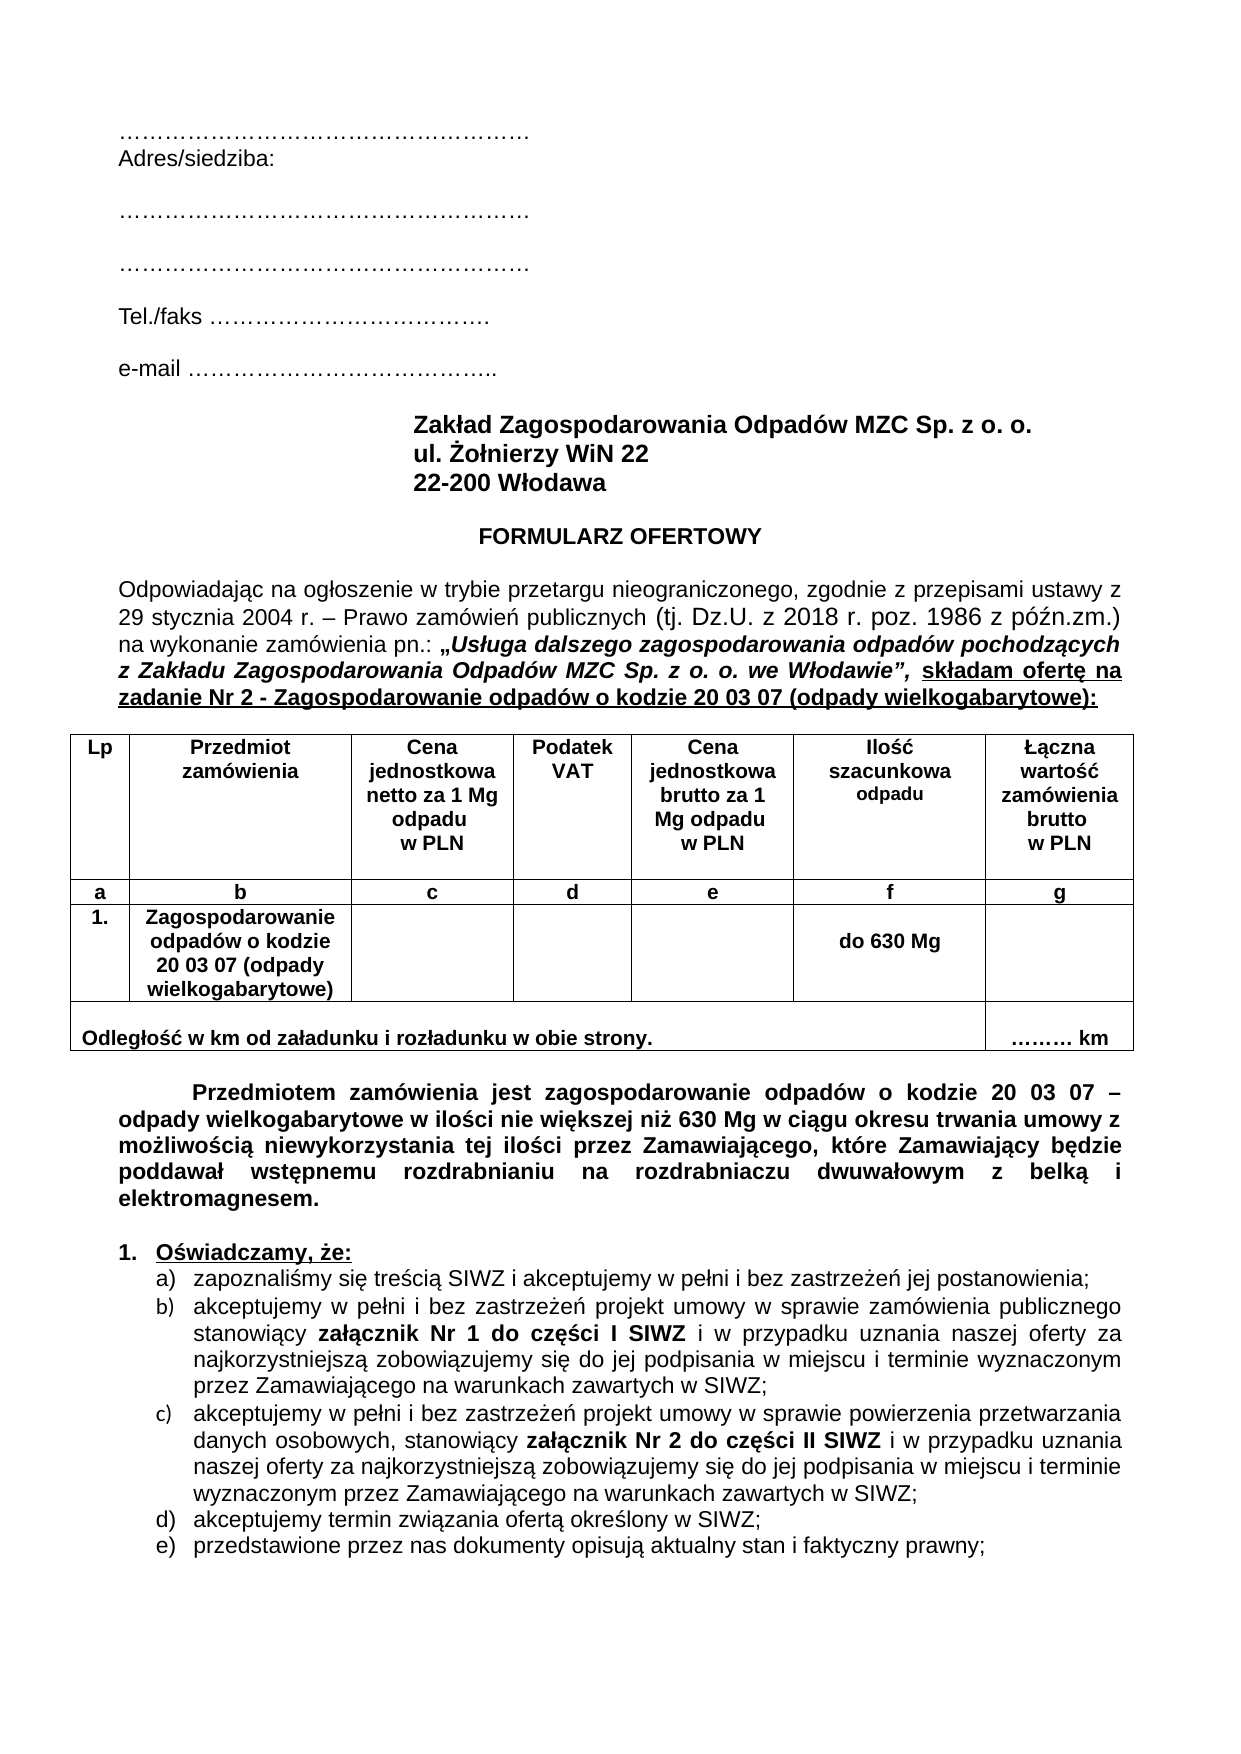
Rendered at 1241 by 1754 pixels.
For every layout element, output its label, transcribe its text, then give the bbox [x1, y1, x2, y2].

table_cell c [352, 880, 513, 904]
table_cell [632, 905, 793, 1001]
table_cell [514, 905, 631, 1001]
list akceptujemy w pełni i bez zastrzeżeń projekt umowy w sprawie zamówienia publicznego stanowiący załącznik Nr 1 do części I SIWZ i w przypadku uznania naszej oferty za najkorzystniejszą zobowiązujemy się do jej podpisania w miejscu i terminie wyznaczonym przez Zamawiającego na warunkach zawartych w SIWZ; [156, 1292, 1122, 1399]
text Zakład Zagospodarowania Odpadów MZC Sp. z o. o. [413, 410, 1122, 439]
table_cell Odległość w km od załadunku i rozładunku w obie strony. [71, 1002, 985, 1049]
table_cell a [71, 880, 129, 904]
table_cell [352, 905, 513, 1001]
table_header Lp [71, 735, 129, 879]
text 22-200 Włodawa [413, 468, 1122, 497]
text Adres/siedziba: [118, 144, 1122, 171]
table_header Ilość szacunkowa odpadu [794, 735, 985, 879]
table_header Podatek VAT [514, 735, 631, 879]
list akceptujemy w pełni i bez zastrzeżeń projekt umowy w sprawie powierzenia przetwarzania danych osobowych, stanowiący załącznik Nr 2 do części II SIWZ i w przypadku uznania naszej oferty za najkorzystniejszą zobowiązujemy się do jej podpisania w miejscu i terminie wyznaczonym przez Zamawiającego na warunkach zawartych w SIWZ; [156, 1399, 1122, 1506]
table_cell [986, 905, 1133, 1001]
list akceptujemy termin związania ofertą określony w SIWZ; [156, 1506, 1122, 1532]
list przedstawione przez nas dokumenty opisują aktualny stan i faktyczny prawny; [156, 1532, 1122, 1559]
table_cell b [130, 880, 351, 904]
table_header Cena jednostkowa netto za 1 Mg odpadu w PLN [352, 735, 513, 879]
text Tel./faks ………………………………. [118, 303, 1122, 329]
text ul. Żołnierzy WiN 22 [413, 439, 1122, 468]
table_header Przedmiot zamówienia [130, 735, 351, 879]
list zapoznaliśmy się treścią SIWZ i akceptujemy w pełni i bez zastrzeżeń jej postanowienia; [156, 1265, 1122, 1292]
table_cell Zagospodarowanie odpadów o kodzie 20 03 07 (odpady wielkogabarytowe) [130, 905, 351, 1001]
text e-mail ………………………………….. [118, 355, 1122, 382]
table_cell do 630 Mg [794, 905, 985, 1001]
text ……………………………………………… [118, 250, 1122, 276]
table_cell e [632, 880, 793, 904]
text Odpowiadając na ogłoszenie w trybie przetargu nieograniczonego, zgodnie z przepisami ustawy z 29 stycznia 2004 r. – Prawo zamówień publicznych (tj. Dz.U. z 2018 r. poz. 1986 z późn.zm.) na wykonanie zamówienia pn.: „Usługa dalszego zagospodarowania odpadów pochodzących z Zakładu Zagospodarowania Odpadów MZC Sp. z o. o. we Włodawie”, składam ofertę na zadanie Nr 2 - Zagospodarowanie odpadów o kodzie 20 03 07 (odpady wielkogabarytowe): [118, 576, 1122, 710]
table_header Łączna wartość zamówienia brutto w PLN [986, 735, 1133, 879]
table_cell g [986, 880, 1133, 904]
table_cell ……… km [986, 1002, 1133, 1049]
table_cell d [514, 880, 631, 904]
table_cell 1. [71, 905, 129, 1001]
table_cell f [794, 880, 985, 904]
list Oświadczamy, że: [118, 1239, 1122, 1265]
text ……………………………………………… [118, 118, 1122, 144]
text Przedmiotem zamówienia jest zagospodarowanie odpadów o kodzie 20 03 07 – odpady wielkogabarytowe w ilości nie większej niż 630 Mg w ciągu okresu trwania umowy z możliwością niewykorzystania tej ilości przez Zamawiającego, które Zamawiający będzie poddawał wstępnemu rozdrabnianiu na rozdrabniaczu dwuwałowym z belką i elektromagnesem. [118, 1079, 1122, 1211]
text ……………………………………………… [118, 197, 1122, 223]
text FORMULARZ OFERTOWY [118, 523, 1122, 549]
table_header Cena jednostkowa brutto za 1 Mg odpadu w PLN [632, 735, 793, 879]
